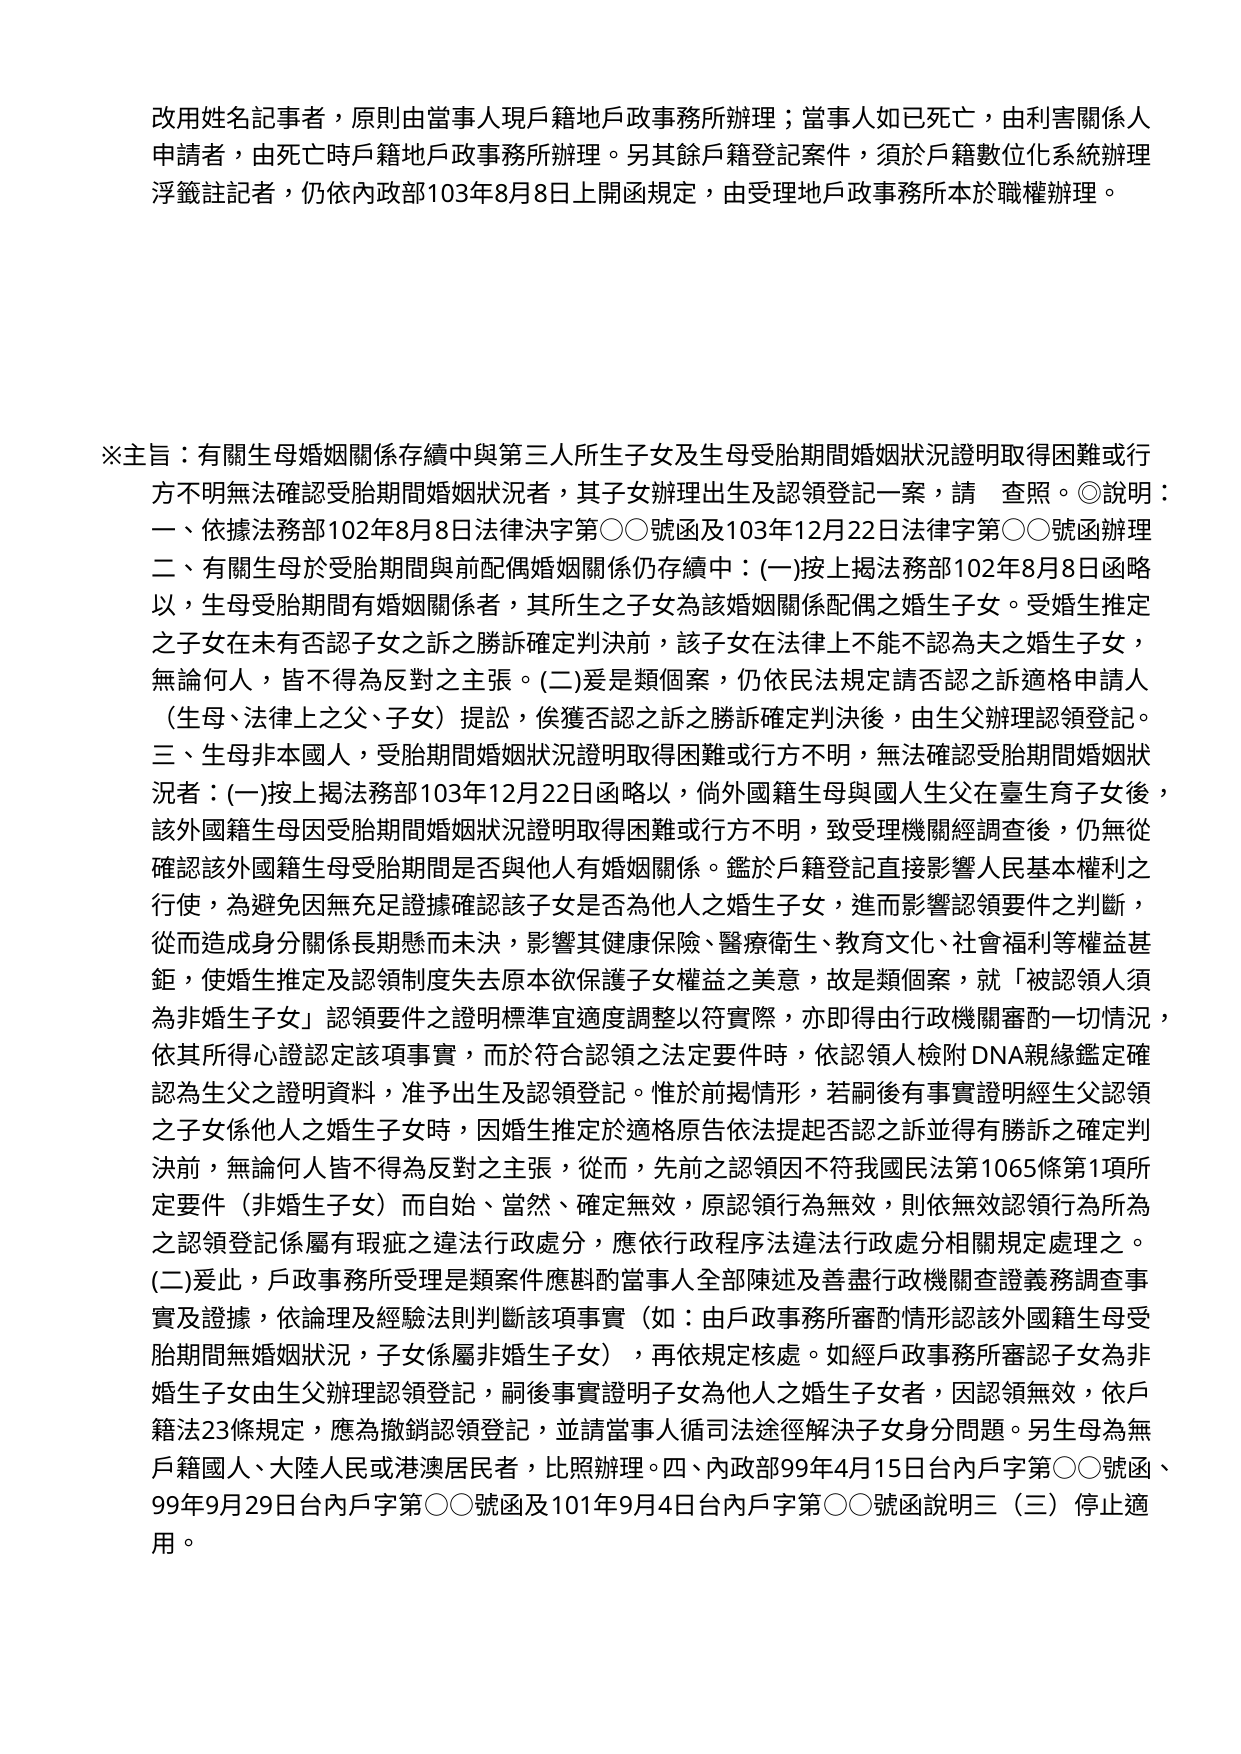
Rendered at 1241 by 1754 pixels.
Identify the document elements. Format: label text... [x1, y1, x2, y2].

text 改用姓名記事者，原則由當事人現戶籍地戶政事務所辦理；當事人如已死亡，由利害關係人申請者，由死亡時戶籍地戶政事務所辦理。另其餘戶籍登記案件，須於戶籍數位化系統辦理浮籤註記者，仍依內政部103年8月8日上開函規定，由受理地戶政事務所本於職權辦理。 [101, 97, 1152, 210]
text ※主旨：有關生母婚姻關係存續中與第三人所生子女及生母受胎期間婚姻狀況證明取得困難或行方不明無法確認受胎期間婚姻狀況者，其子女辦理出生及認領登記一案，請 查照。◎說明：一、依據法務部102年8月8日法律決字第○○號函及103年12月22日法律字第○○號函辦理。二、有關生母於受胎期間與前配偶婚姻關係仍存續中：(一)按上揭法務部102年8月8日函略以，生母受胎期間有婚姻關係者，其所生之子女為該婚姻關係配偶之婚生子女。受婚生推定之子女在未有否認子女之訴之勝訴確定判決前，該子女在法律上不能不認為夫之婚生子女，無論何人，皆不得為反對之主張。(二)爰是類個案，仍依民法規定請否認之訴適格申請人（生母、法律上之父、子女）提訟，俟獲否認之訴之勝訴確定判決後，由生父辦理認領登記。三、生母非本國人，受胎期間婚姻狀況證明取得困難或行方不明，無法確認受胎期間婚姻狀況者：(一)按上揭法務部103年12月22日函略以，倘外國籍生母與國人生父在臺生育子女後，該外國籍生母因受胎期間婚姻狀況證明取得困難或行方不明，致受理機關經調查後，仍無從確認該外國籍生母受胎期間是否與他人有婚姻關係。鑑於戶籍登記直接影響人民基本權利之行使，為避免因無充足證據確認該子女是否為他人之婚生子女，進而影響認領要件之判斷，從而造成身分關係長期懸而未決，影響其健康保險、醫療衛生、教育文化、社會福利等權益甚鉅，使婚生推定及認領制度失去原本欲保護子女權益之美意，故是類個案，就「被認領人須為非婚生子女」認領要件之證明標準宜適度調整以符實際，亦即得由行政機關審酌一切情況，依其所得心證認定該項事實，而於符合認領之法定要件時，依認領人檢附DNA親緣鑑定確認為生父之證明資料，准予出生及認領登記。惟於前揭情形，若嗣後有事實證明經生父認領之子女係他人之婚生子女時，因婚生推定於適格原告依法提起否認之訴並得有勝訴之確定判決前，無論何人皆不得為反對之主張，從而，先前之認領因不符我國民法第1065條第1項所定要件（非婚生子女）而自始、當然、確定無效，原認領行為無效，則依無效認領行為所為之認領登記係屬有瑕疵之違法行政處分，應依行政程序法違法行政處分相關規定處理之。(二)爰此，戶政事務所受理是類案件應斟酌當事人全部陳述及善盡行政機關查證義務調查事實及證據，依論理及經驗法則判斷該項事實（如：由戶政事務所審酌情形認該外國籍生母受胎期間無婚姻狀況，子女係屬非婚生子女），再依規定核處。如經戶政事務所審認子女為非婚生子女由生父辦理認領登記，嗣後事實證明子女為他人之婚生子女者，因認領無效，依戶籍法23條規定，應為撤銷認領登記，並請當事人循司法途徑解決子女身分問題。另生母為無戶籍國人、大陸人民或港澳居民者，比照辦理。四、內政部99年4月15日台內戶字第○○號函、99年9月29日台內戶字第○○號函及101年9月4日台內戶字第○○號函說明三（三）停止適用。 [101, 435, 1152, 1560]
